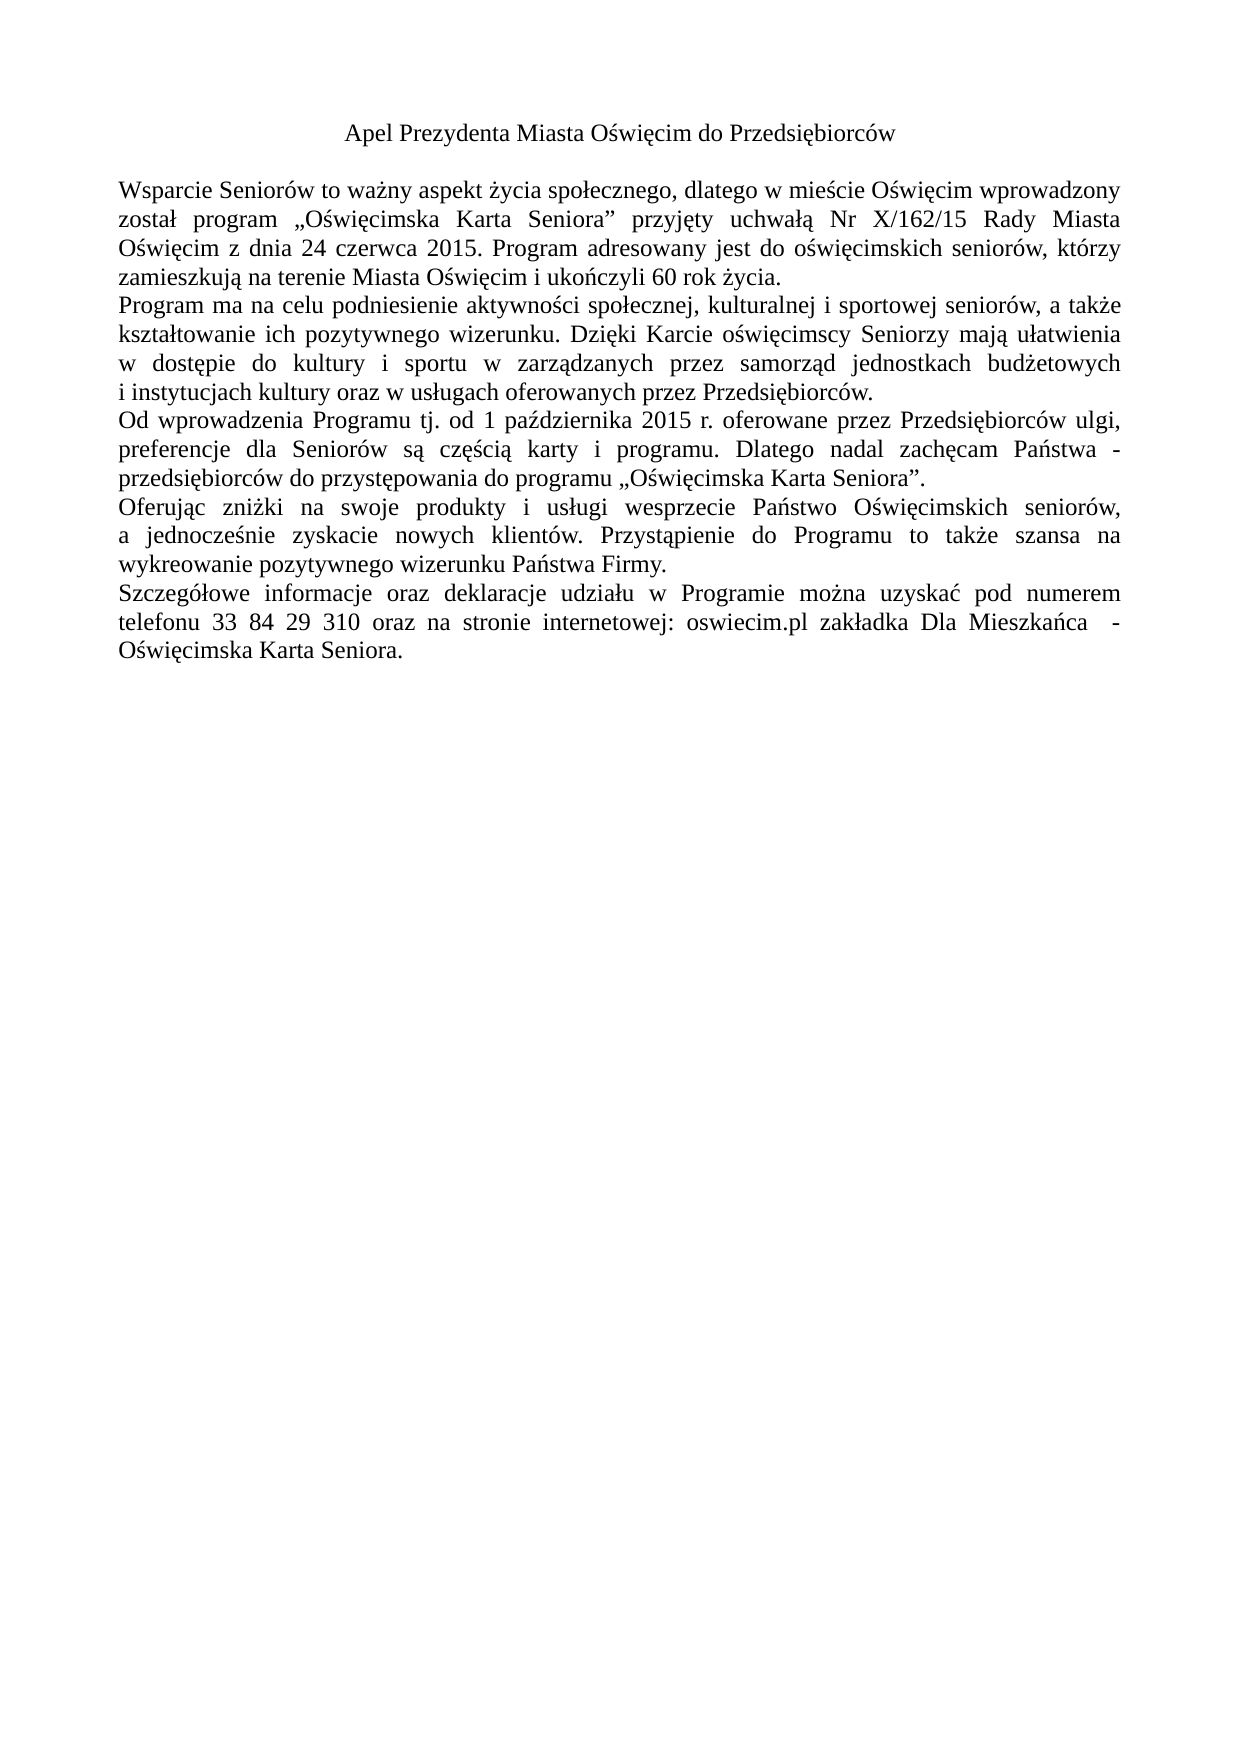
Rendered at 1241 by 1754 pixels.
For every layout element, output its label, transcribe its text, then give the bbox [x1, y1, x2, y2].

text Wsparcie Seniorów to ważny aspekt życia społecznego, dlatego w mieście Oświęcim wprowadzony został program „Oświęcimska Karta Seniora” przyjęty uchwałą Nr X/162/15 Rady Miasta Oświęcim z dnia 24 czerwca 2015. Program adresowany jest do oświęcimskich seniorów, którzy zamieszkują na terenie Miasta Oświęcim i ukończyli 60 rok życia. [118, 176, 1122, 291]
text Szczegółowe informacje oraz deklaracje udziału w Programie można uzyskać pod numerem telefonu 33 84 29 310 oraz na stronie internetowej: oswiecim.pl zakładka Dla Mieszkańca - Oświęcimska Karta Seniora. [118, 578, 1122, 664]
text Od wprowadzenia Programu tj. od 1 października 2015 r. oferowane przez Przedsiębiorców ulgi, preferencje dla Seniorów są częścią karty i programu. Dlatego nadal zachęcam Państwa -przedsiębiorców do przystępowania do programu „Oświęcimska Karta Seniora”. [118, 406, 1122, 492]
text Apel Prezydenta Miasta Oświęcim do Przedsiębiorców [118, 118, 1122, 147]
text Program ma na celu podniesienie aktywności społecznej, kulturalnej i sportowej seniorów, a także kształtowanie ich pozytywnego wizerunku. Dzięki Karcie oświęcimscy Seniorzy mają ułatwienia w dostępie do kultury i sportu w zarządzanych przez samorząd jednostkach budżetowych i instytucjach kultury oraz w usługach oferowanych przez Przedsiębiorców. [118, 291, 1122, 406]
text Oferując zniżki na swoje produkty i usługi wesprzecie Państwo Oświęcimskich seniorów, a jednocześnie zyskacie nowych klientów. Przystąpienie do Programu to także szansa na wykreowanie pozytywnego wizerunku Państwa Firmy. [118, 492, 1122, 578]
